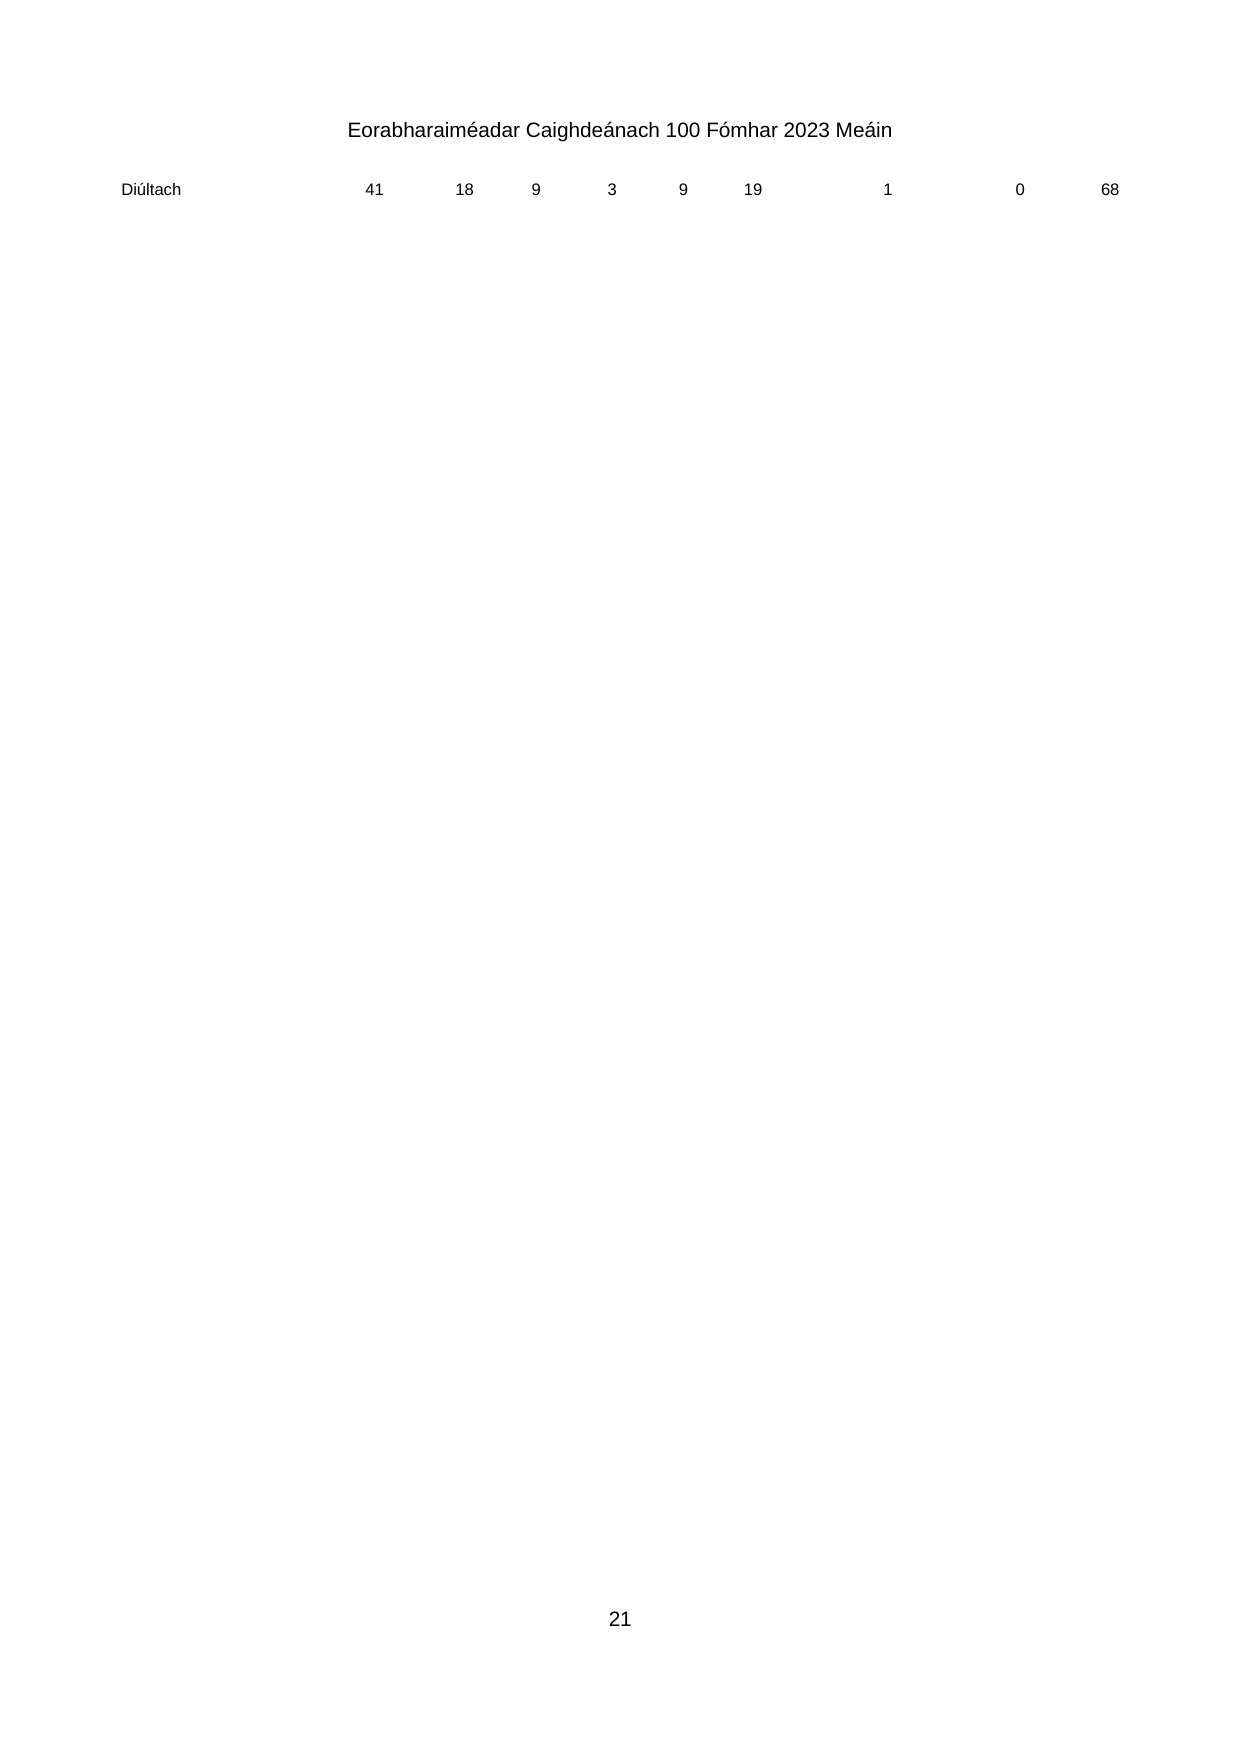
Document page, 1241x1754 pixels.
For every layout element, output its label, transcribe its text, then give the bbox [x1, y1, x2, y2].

table_cell 19 [716, 177, 790, 202]
table_cell 41 [319, 177, 431, 202]
table_cell Diúltach [118, 177, 318, 202]
table_cell 68 [1055, 177, 1122, 202]
table_cell 0 [985, 177, 1055, 202]
table_cell 18 [431, 177, 498, 202]
table_cell 1 [790, 177, 985, 202]
table_cell 3 [574, 177, 651, 202]
table_cell 9 [498, 177, 574, 202]
table_cell 9 [651, 177, 716, 202]
